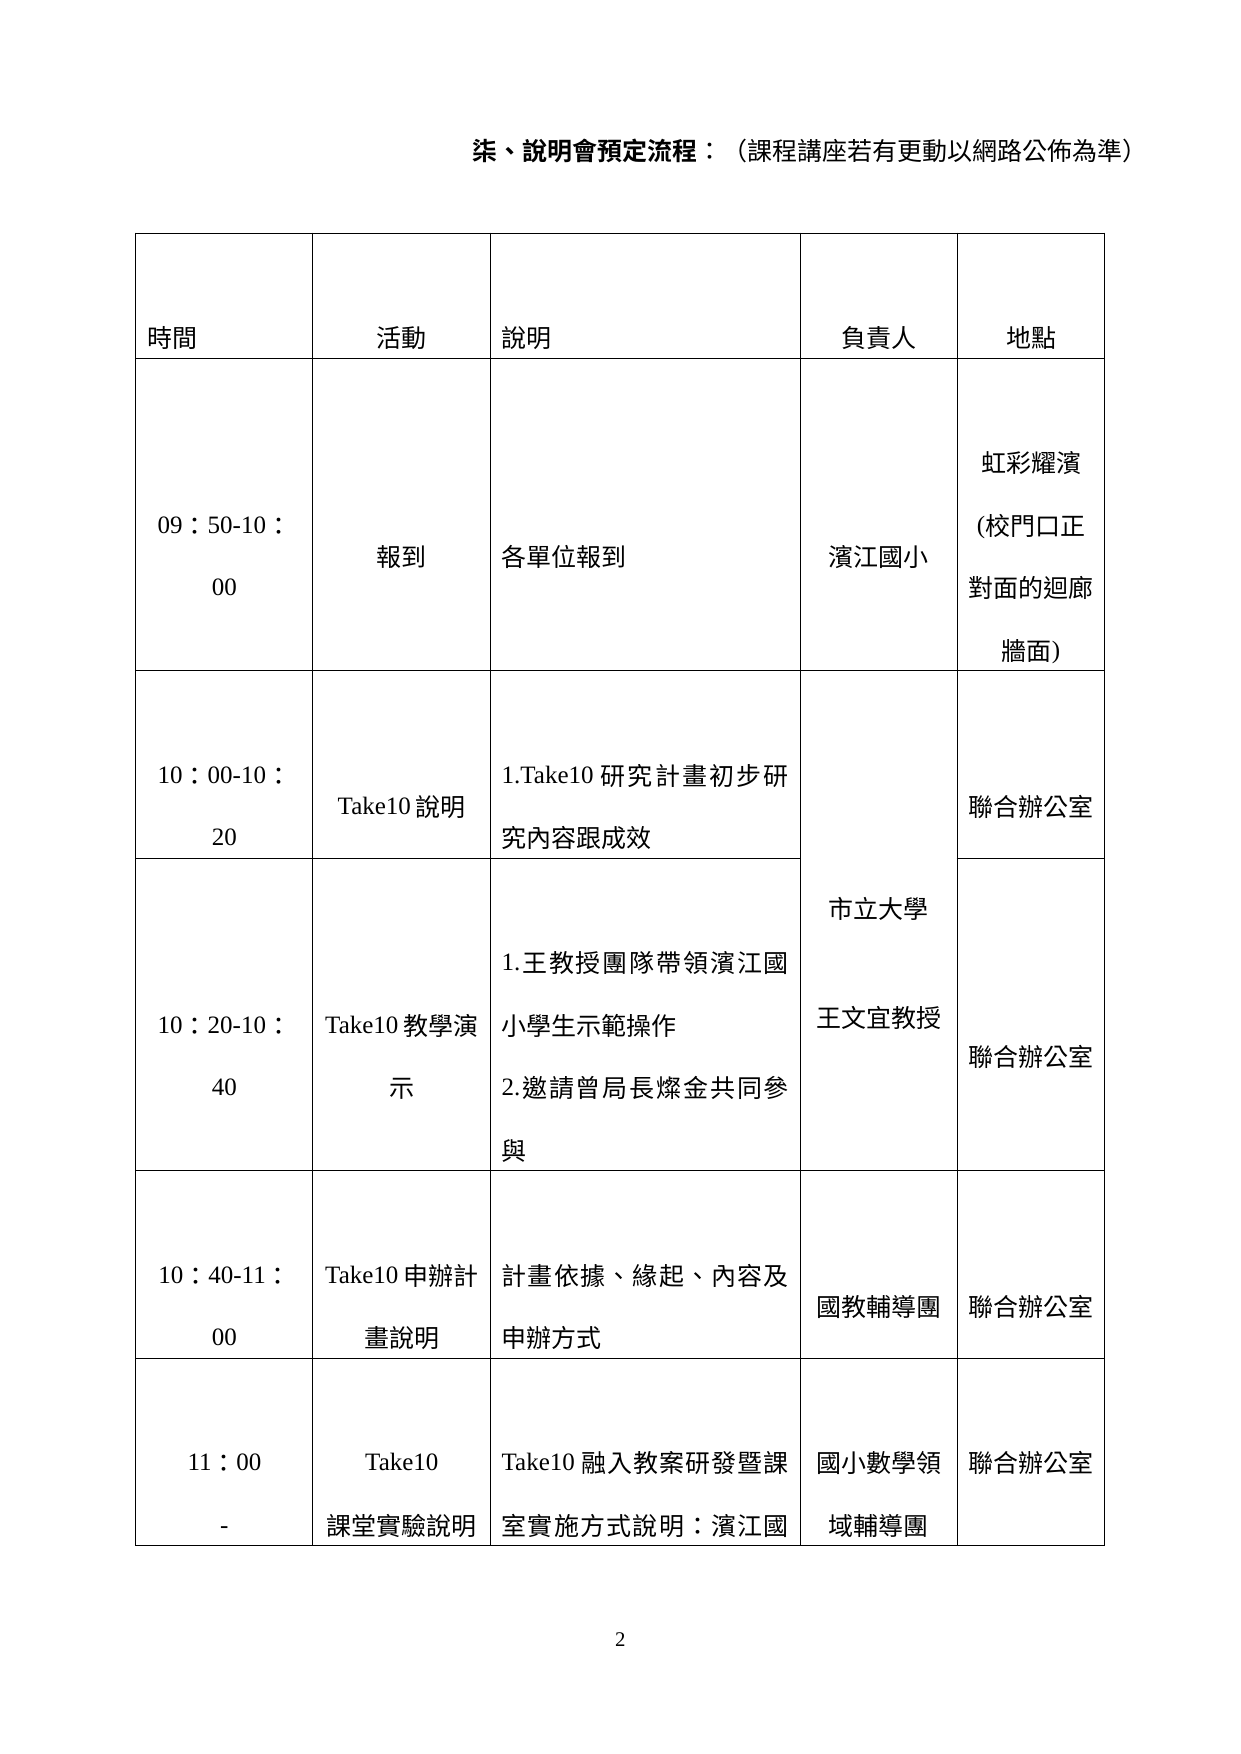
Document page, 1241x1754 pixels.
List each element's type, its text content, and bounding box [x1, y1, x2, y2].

table_cell 市立大學 王文宜教授 [801, 671, 957, 1170]
table_cell 1.Take10研究計畫初步研究內容跟成效 [491, 671, 800, 858]
table_cell 報到 [313, 359, 490, 670]
list 說明會預定流程：（課程講座若有更動以網路公佈為準） [473, 108, 1181, 170]
table_cell 10：00-10：20 [136, 671, 312, 858]
table_header 地點 [958, 234, 1104, 358]
table_cell Take10申辦計畫說明 [313, 1171, 490, 1358]
table_cell 虹彩耀濱(校門口正對面的迴廊牆面) [958, 359, 1104, 670]
table_cell Take10融入教案研發暨課室實施方式說明：濱江國 [491, 1359, 800, 1545]
table_header 活動 [313, 234, 490, 358]
table_cell 聯合辦公室 [958, 859, 1104, 1170]
table_cell 聯合辦公室 [958, 671, 1104, 858]
table_cell 09：50-10：00 [136, 359, 312, 670]
table_cell 聯合辦公室 [958, 1171, 1104, 1358]
table_header 說明 [491, 234, 800, 358]
table_cell 計畫依據、緣起、內容及申辦方式 [491, 1171, 800, 1358]
table_cell 各單位報到 [491, 359, 800, 670]
table_header 時間 [136, 234, 312, 358]
table_cell Take10說明 [313, 671, 490, 858]
table_cell 國教輔導團 [801, 1171, 957, 1358]
table_cell 11：00 [136, 1359, 312, 1545]
table_cell 聯合辦公室 [958, 1359, 1104, 1545]
table_cell 1.王教授團隊帶領濱江國小學生示範操作 2.邀請曾局長燦金共同參與 [491, 859, 800, 1170]
table_cell Take10 課堂實驗說明 [313, 1359, 490, 1545]
table_cell 10：20-10：40 [136, 859, 312, 1170]
table_cell 10：40-11：00 [136, 1171, 312, 1358]
table_header 負責人 [801, 234, 957, 358]
table_cell 國小數學領域輔導團 [801, 1359, 957, 1545]
table_cell Take10教學演示 [313, 859, 490, 1170]
table_cell 濱江國小 [801, 359, 957, 670]
